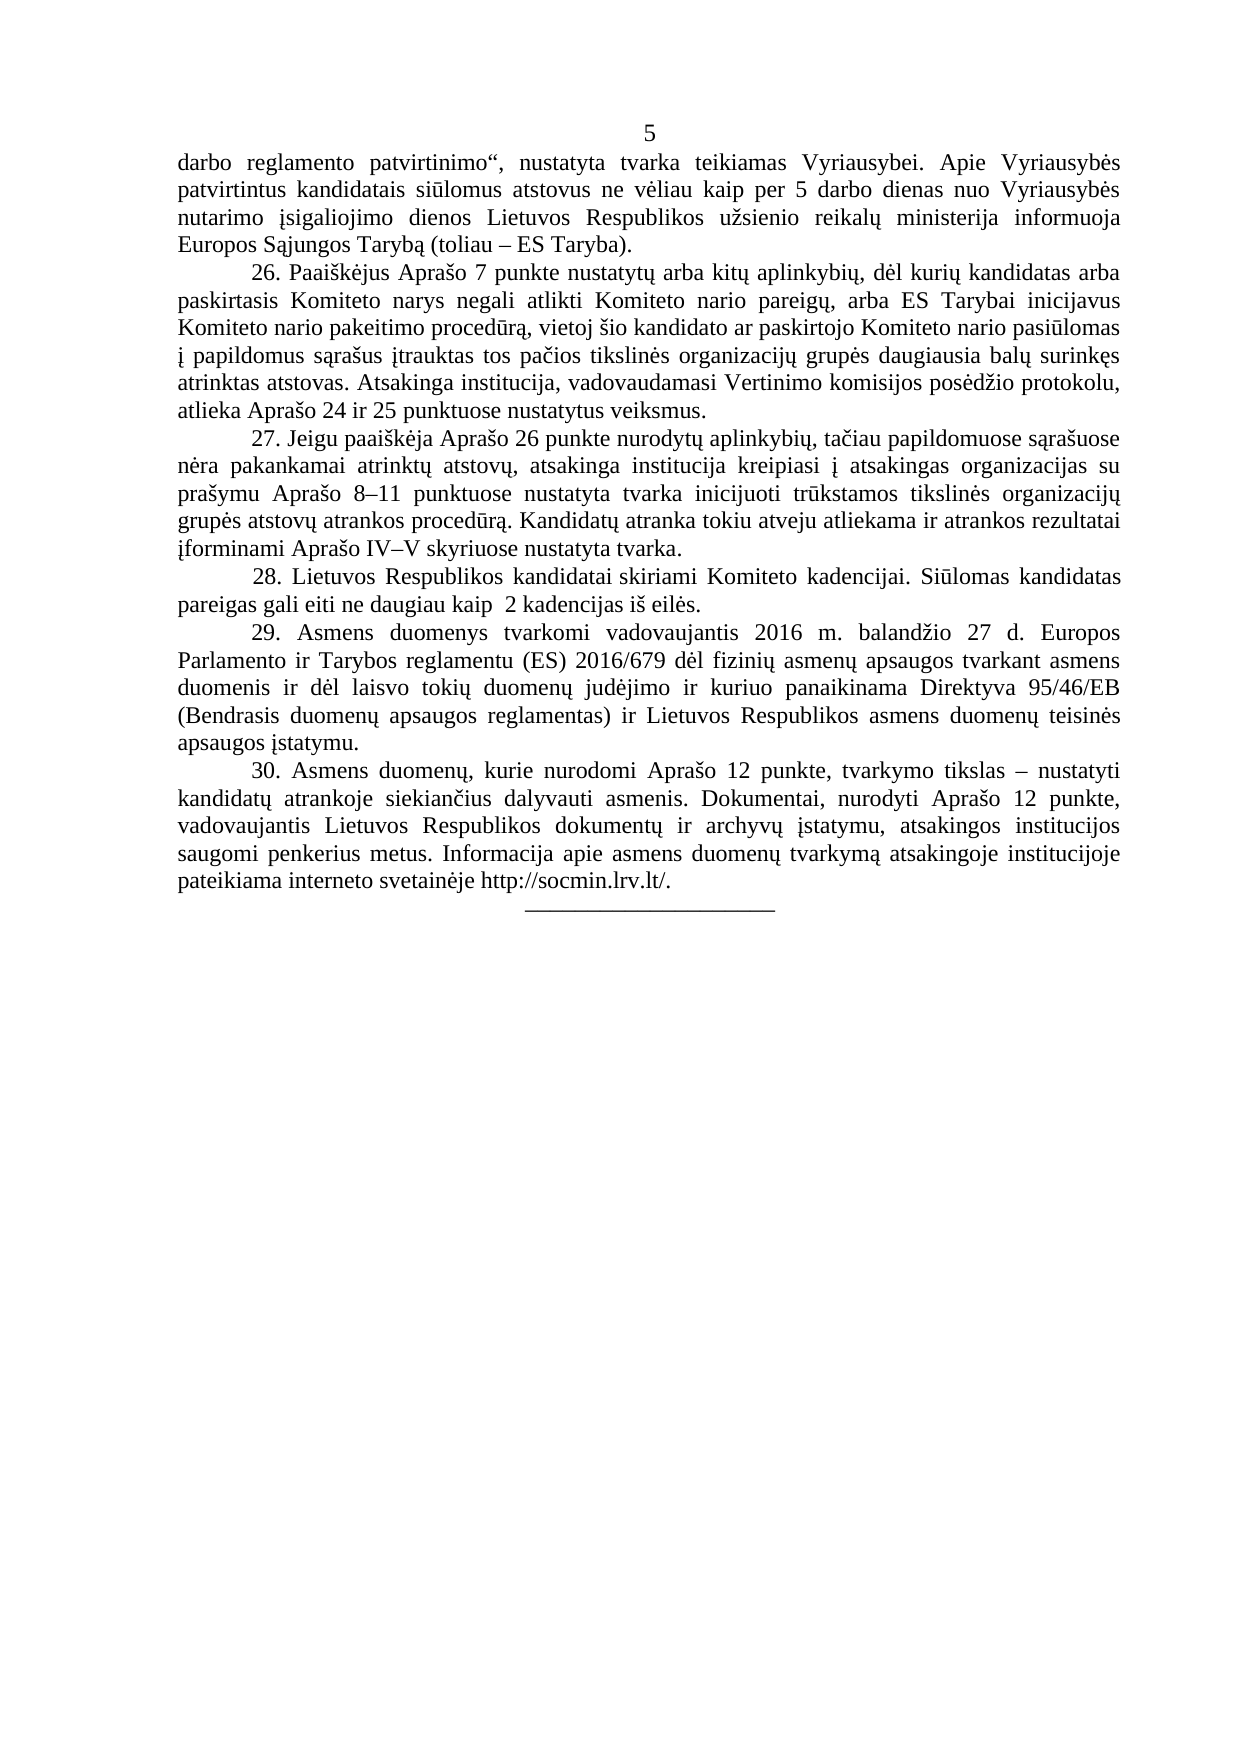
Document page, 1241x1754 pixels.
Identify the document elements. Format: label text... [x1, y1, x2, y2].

text –––––––––––––––––––– [177, 894, 1122, 923]
text 27. Jeigu paaiškėja Aprašo 26 punkte nurodytų aplinkybių, tačiau papildomuose sąrašuose nėra pakankamai atrinktų atstovų, atsakinga institucija kreipiasi į atsakingas organizacijas su prašymu Aprašo 8–11 punktuose nustatyta tvarka inicijuoti trūkstamos tikslinės organizacijų grupės atstovų atrankos procedūrą. Kandidatų atranka tokiu atveju atliekama ir atrankos rezultatai įforminami Aprašo IV–V skyriuose nustatyta tvarka. [177, 424, 1122, 562]
text darbo reglamento patvirtinimo“, nustatyta tvarka teikiamas Vyriausybei. Apie Vyriausybės patvirtintus kandidatais siūlomus atstovus ne vėliau kaip per 5 darbo dienas nuo Vyriausybės nutarimo įsigaliojimo dienos Lietuvos Respublikos užsienio reikalų ministerija informuoja Europos Sąjungos Tarybą (toliau – ES Taryba). [177, 148, 1122, 258]
text 29. Asmens duomenys tvarkomi vadovaujantis 2016 m. balandžio 27 d. Europos Parlamento ir Tarybos reglamentu (ES) 2016/679 dėl fizinių asmenų apsaugos tvarkant asmens duomenis ir dėl laisvo tokių duomenų judėjimo ir kuriuo panaikinama Direktyva 95/46/EB (Bendrasis duomenų apsaugos reglamentas) ir Lietuvos Respublikos asmens duomenų teisinės apsaugos įstatymu. [177, 618, 1122, 756]
text 28. Lietuvos Respublikos kandidatai skiriami Komiteto kadencijai. Siūlomas kandidatas pareigas gali eiti ne daugiau kaip 2 kadencijas iš eilės. [177, 562, 1122, 618]
text 26. Paaiškėjus Aprašo 7 punkte nustatytų arba kitų aplinkybių, dėl kurių kandidatas arba paskirtasis Komiteto narys negali atlikti Komiteto nario pareigų, arba ES Tarybai inicijavus Komiteto nario pakeitimo procedūrą, vietoj šio kandidato ar paskirtojo Komiteto nario pasiūlomas į papildomus sąrašus įtrauktas tos pačios tikslinės organizacijų grupės daugiausia balų surinkęs atrinktas atstovas. Atsakinga institucija, vadovaudamasi Vertinimo komisijos posėdžio protokolu, atlieka Aprašo 24 ir 25 punktuose nustatytus veiksmus. [177, 258, 1122, 424]
text 30. Asmens duomenų, kurie nurodomi Aprašo 12 punkte, tvarkymo tikslas – nustatyti kandidatų atrankoje siekiančius dalyvauti asmenis. Dokumentai, nurodyti Aprašo 12 punkte, vadovaujantis Lietuvos Respublikos dokumentų ir archyvų įstatymu, atsakingos institucijos saugomi penkerius metus. Informacija apie asmens duomenų tvarkymą atsakingoje institucijoje pateikiama interneto svetainėje http://socmin.lrv.lt/. [177, 756, 1122, 894]
